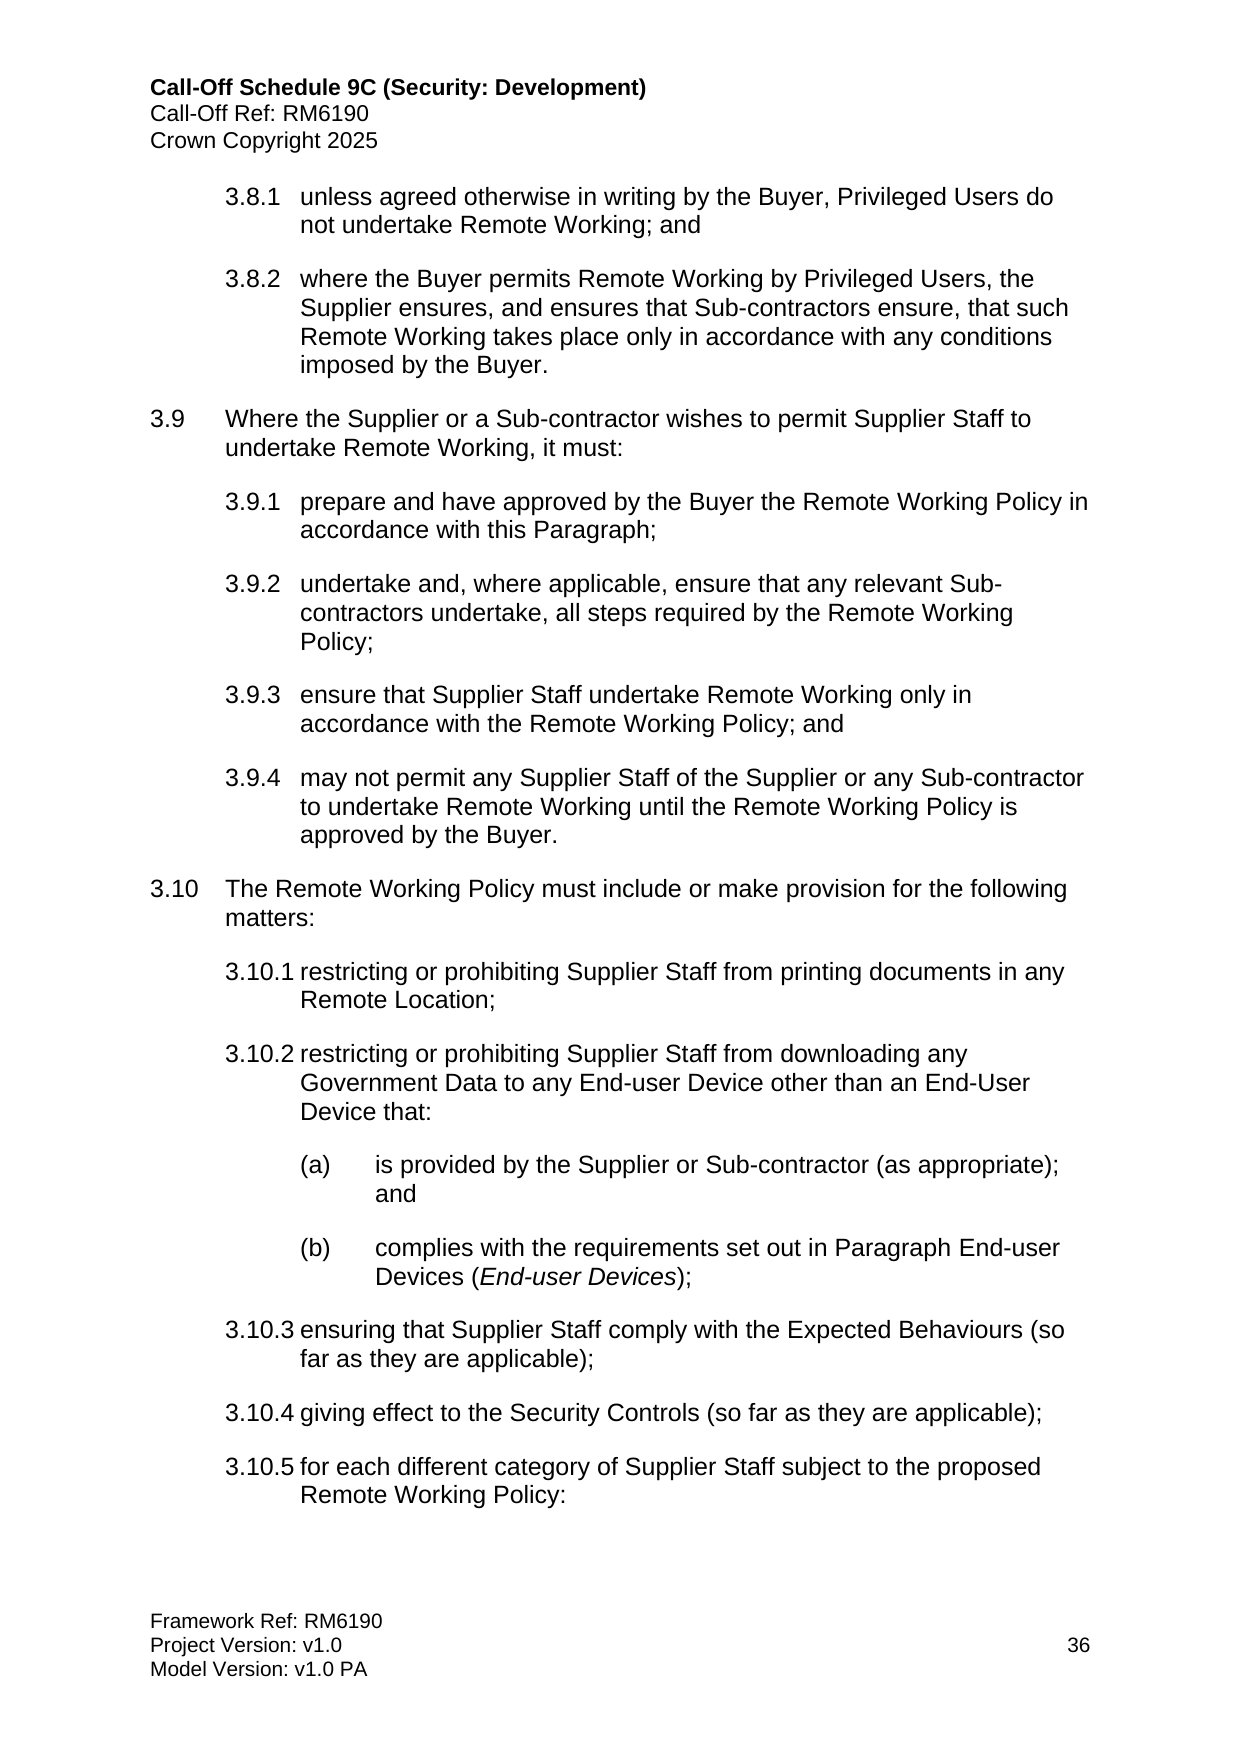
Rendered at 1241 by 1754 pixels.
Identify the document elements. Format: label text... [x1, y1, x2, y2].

list for each different category of Supplier Staff subject to the proposed Remote Working Policy: [225, 1452, 1091, 1509]
list unless agreed otherwise in writing by the Buyer, Privileged Users do not undertake Remote Working; and [225, 182, 1091, 239]
list where the Buyer permits Remote Working by Privileged Users, the Supplier ensures, and ensures that Sub-contractors ensure, that such Remote Working takes place only in accordance with any conditions imposed by the Buyer. [225, 264, 1091, 379]
list complies with the requirements set out in Paragraph 4 (End-user Devices); [300, 1233, 1091, 1290]
list The Remote Working Policy must include or make provision for the following matters: [150, 874, 1091, 932]
list undertake and, where applicable, ensure that any relevant Sub-contractors undertake, all steps required by the Remote Working Policy; [225, 569, 1091, 655]
list is provided by the Supplier or Sub-contractor (as appropriate); and [300, 1150, 1091, 1208]
list giving effect to the Security Controls (so far as they are applicable); [225, 1398, 1091, 1427]
list may not permit any Supplier Staff of the Supplier or any Sub-contractor to undertake Remote Working until the Remote Working Policy is approved by the Buyer. [225, 763, 1091, 849]
list restricting or prohibiting Supplier Staff from printing documents in any Remote Location; [225, 957, 1091, 1014]
list ensuring that Supplier Staff comply with the Expected Behaviours (so far as they are applicable); [225, 1315, 1091, 1373]
list ensure that Supplier Staff undertake Remote Working only in accordance with the Remote Working Policy; and [225, 680, 1091, 738]
list prepare and have approved by the Buyer the Remote Working Policy in accordance with this Paragraph; [225, 487, 1091, 544]
list restricting or prohibiting Supplier Staff from downloading any Government Data to any End-user Device other than an End-User Device that: [225, 1039, 1091, 1125]
list Where the Supplier or a Sub-contractor wishes to permit Supplier Staff to undertake Remote Working, it must: [150, 404, 1091, 462]
